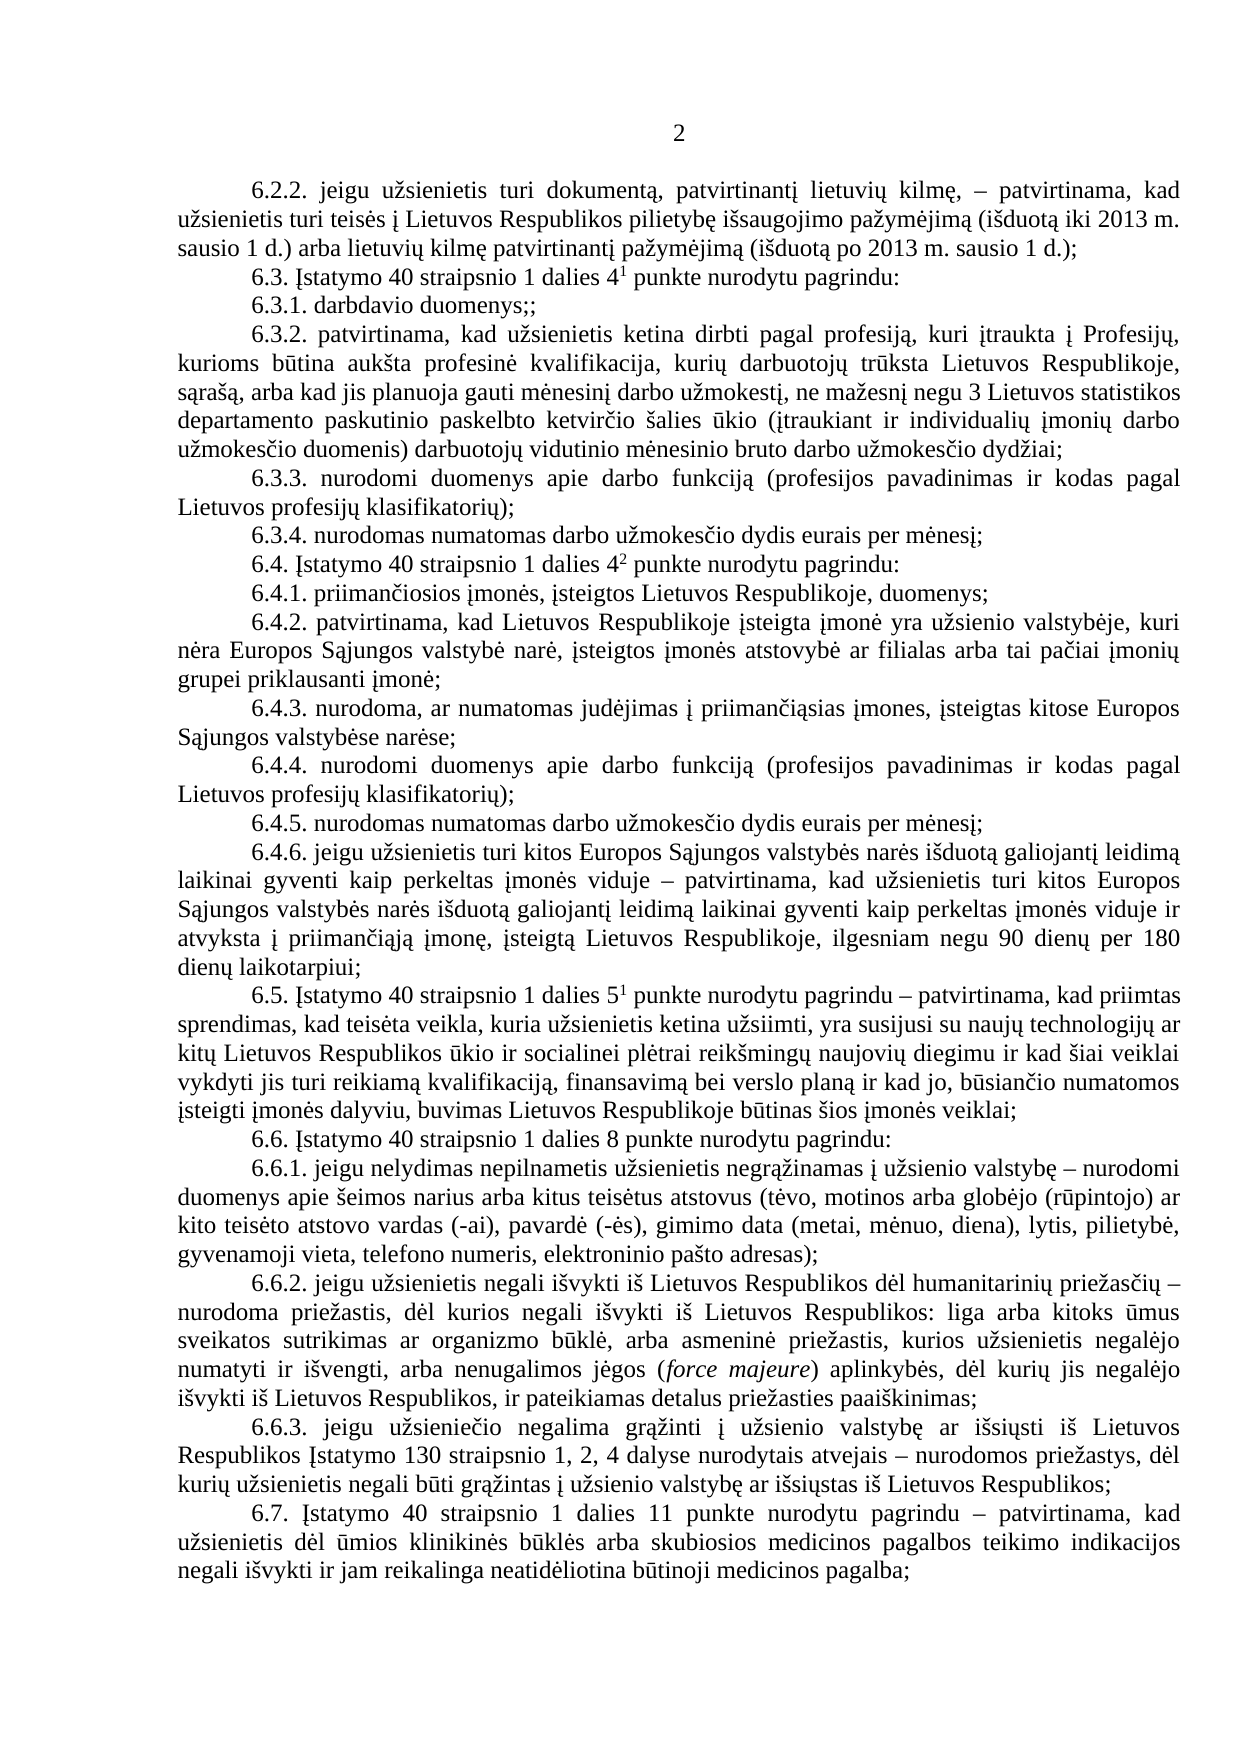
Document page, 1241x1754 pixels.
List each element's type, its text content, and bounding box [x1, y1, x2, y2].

text 6.4.4. nurodomi duomenys apie darbo funkciją (profesijos pavadinimas ir kodas pagal Lietuvos profesijų klasifikatorių); [177, 751, 1181, 808]
text 6.4.3. nurodoma, ar numatomas judėjimas į priimančiąsias įmones, įsteigtas kitose Europos Sąjungos valstybėse narėse; [177, 693, 1181, 751]
text 6.4.1. priimančiosios įmonės, įsteigtos Lietuvos Respublikoje, duomenys; [177, 578, 1181, 607]
text 6.3.3. nurodomi duomenys apie darbo funkciją (profesijos pavadinimas ir kodas pagal Lietuvos profesijų klasifikatorių); [177, 463, 1181, 521]
text 6.5. Įstatymo 40 straipsnio 1 dalies 51 punkte nurodytu pagrindu – patvirtinama, kad priimtas sprendimas, kad teisėta veikla, kuria užsienietis ketina užsiimti, yra susijusi su naujų technologijų ar kitų Lietuvos Respublikos ūkio ir socialinei plėtrai reikšmingų naujovių diegimu ir kad šiai veiklai vykdyti jis turi reikiamą kvalifikaciją, finansavimą bei verslo planą ir kad jo, būsiančio numatomos įsteigti įmonės dalyviu, buvimas Lietuvos Respublikoje būtinas šios įmonės veiklai; [177, 981, 1181, 1124]
text 6.3.2. patvirtinama, kad užsienietis ketina dirbti pagal profesiją, kuri įtraukta į Profesijų, kurioms būtina aukšta profesinė kvalifikacija, kurių darbuotojų trūksta Lietuvos Respublikoje, sąrašą, arba kad jis planuoja gauti mėnesinį darbo užmokestį, ne mažesnį negu 3 Lietuvos statistikos departamento paskutinio paskelbto ketvirčio šalies ūkio (įtraukiant ir individualių įmonių darbo užmokesčio duomenis) darbuotojų vidutinio mėnesinio bruto darbo užmokesčio dydžiai; [177, 319, 1181, 463]
text 6.6.3. jeigu užsieniečio negalima grąžinti į užsienio valstybę ar išsiųsti iš Lietuvos Respublikos Įstatymo 130 straipsnio 1, 2, 4 dalyse nurodytais atvejais – nurodomos priežastys, dėl kurių užsienietis negali būti grąžintas į užsienio valstybę ar išsiųstas iš Lietuvos Respublikos; [177, 1412, 1181, 1498]
text 6.3.1. darbdavio duomenys;; [177, 291, 1181, 319]
text 6.3.4. nurodomas numatomas darbo užmokesčio dydis eurais per mėnesį; [177, 521, 1181, 549]
text 6.6.1. jeigu nelydimas nepilnametis užsienietis negrąžinamas į užsienio valstybę – nurodomi duomenys apie šeimos narius arba kitus teisėtus atstovus (tėvo, motinos arba globėjo (rūpintojo) ar kito teisėto atstovo vardas (-ai), pavardė (-ės), gimimo data (metai, mėnuo, diena), lytis, pilietybė, gyvenamoji vieta, telefono numeris, elektroninio pašto adresas); [177, 1153, 1181, 1268]
text 6.7. Įstatymo 40 straipsnio 1 dalies 11 punkte nurodytu pagrindu – patvirtinama, kad užsienietis dėl ūmios klinikinės būklės arba skubiosios medicinos pagalbos teikimo indikacijos negali išvykti ir jam reikalinga neatidėliotina būtinoji medicinos pagalba; [177, 1498, 1181, 1584]
text 6.4. Įstatymo 40 straipsnio 1 dalies 42 punkte nurodytu pagrindu: [177, 549, 1181, 578]
text 6.4.5. nurodomas numatomas darbo užmokesčio dydis eurais per mėnesį; [177, 808, 1181, 837]
text 6.6.2. jeigu užsienietis negali išvykti iš Lietuvos Respublikos dėl humanitarinių priežasčių – nurodoma priežastis, dėl kurios negali išvykti iš Lietuvos Respublikos: liga arba kitoks ūmus sveikatos sutrikimas ar organizmo būklė, arba asmeninė priežastis, kurios užsienietis negalėjo numatyti ir išvengti, arba nenugalimos jėgos (force majeure) aplinkybės, dėl kurių jis negalėjo išvykti iš Lietuvos Respublikos, ir pateikiamas detalus priežasties paaiškinimas; [177, 1268, 1181, 1412]
text 6.4.2. patvirtinama, kad Lietuvos Respublikoje įsteigta įmonė yra užsienio valstybėje, kuri nėra Europos Sąjungos valstybė narė, įsteigtos įmonės atstovybė ar filialas arba tai pačiai įmonių grupei priklausanti įmonė; [177, 607, 1181, 693]
text 6.6. Įstatymo 40 straipsnio 1 dalies 8 punkte nurodytu pagrindu: [177, 1124, 1181, 1153]
text 6.2.2. jeigu užsienietis turi dokumentą, patvirtinantį lietuvių kilmę, – patvirtinama, kad užsienietis turi teisės į Lietuvos Respublikos pilietybę išsaugojimo pažymėjimą (išduotą iki 2013 m. sausio 1 d.) arba lietuvių kilmę patvirtinantį pažymėjimą (išduotą po 2013 m. sausio 1 d.); [177, 176, 1181, 262]
text 6.4.6. jeigu užsienietis turi kitos Europos Sąjungos valstybės narės išduotą galiojantį leidimą laikinai gyventi kaip perkeltas įmonės viduje – patvirtinama, kad užsienietis turi kitos Europos Sąjungos valstybės narės išduotą galiojantį leidimą laikinai gyventi kaip perkeltas įmonės viduje ir atvyksta į priimančiąją įmonę, įsteigtą Lietuvos Respublikoje, ilgesniam negu 90 dienų per 180 dienų laikotarpiui; [177, 837, 1181, 981]
text 6.3. Įstatymo 40 straipsnio 1 dalies 41 punkte nurodytu pagrindu: [177, 262, 1181, 291]
